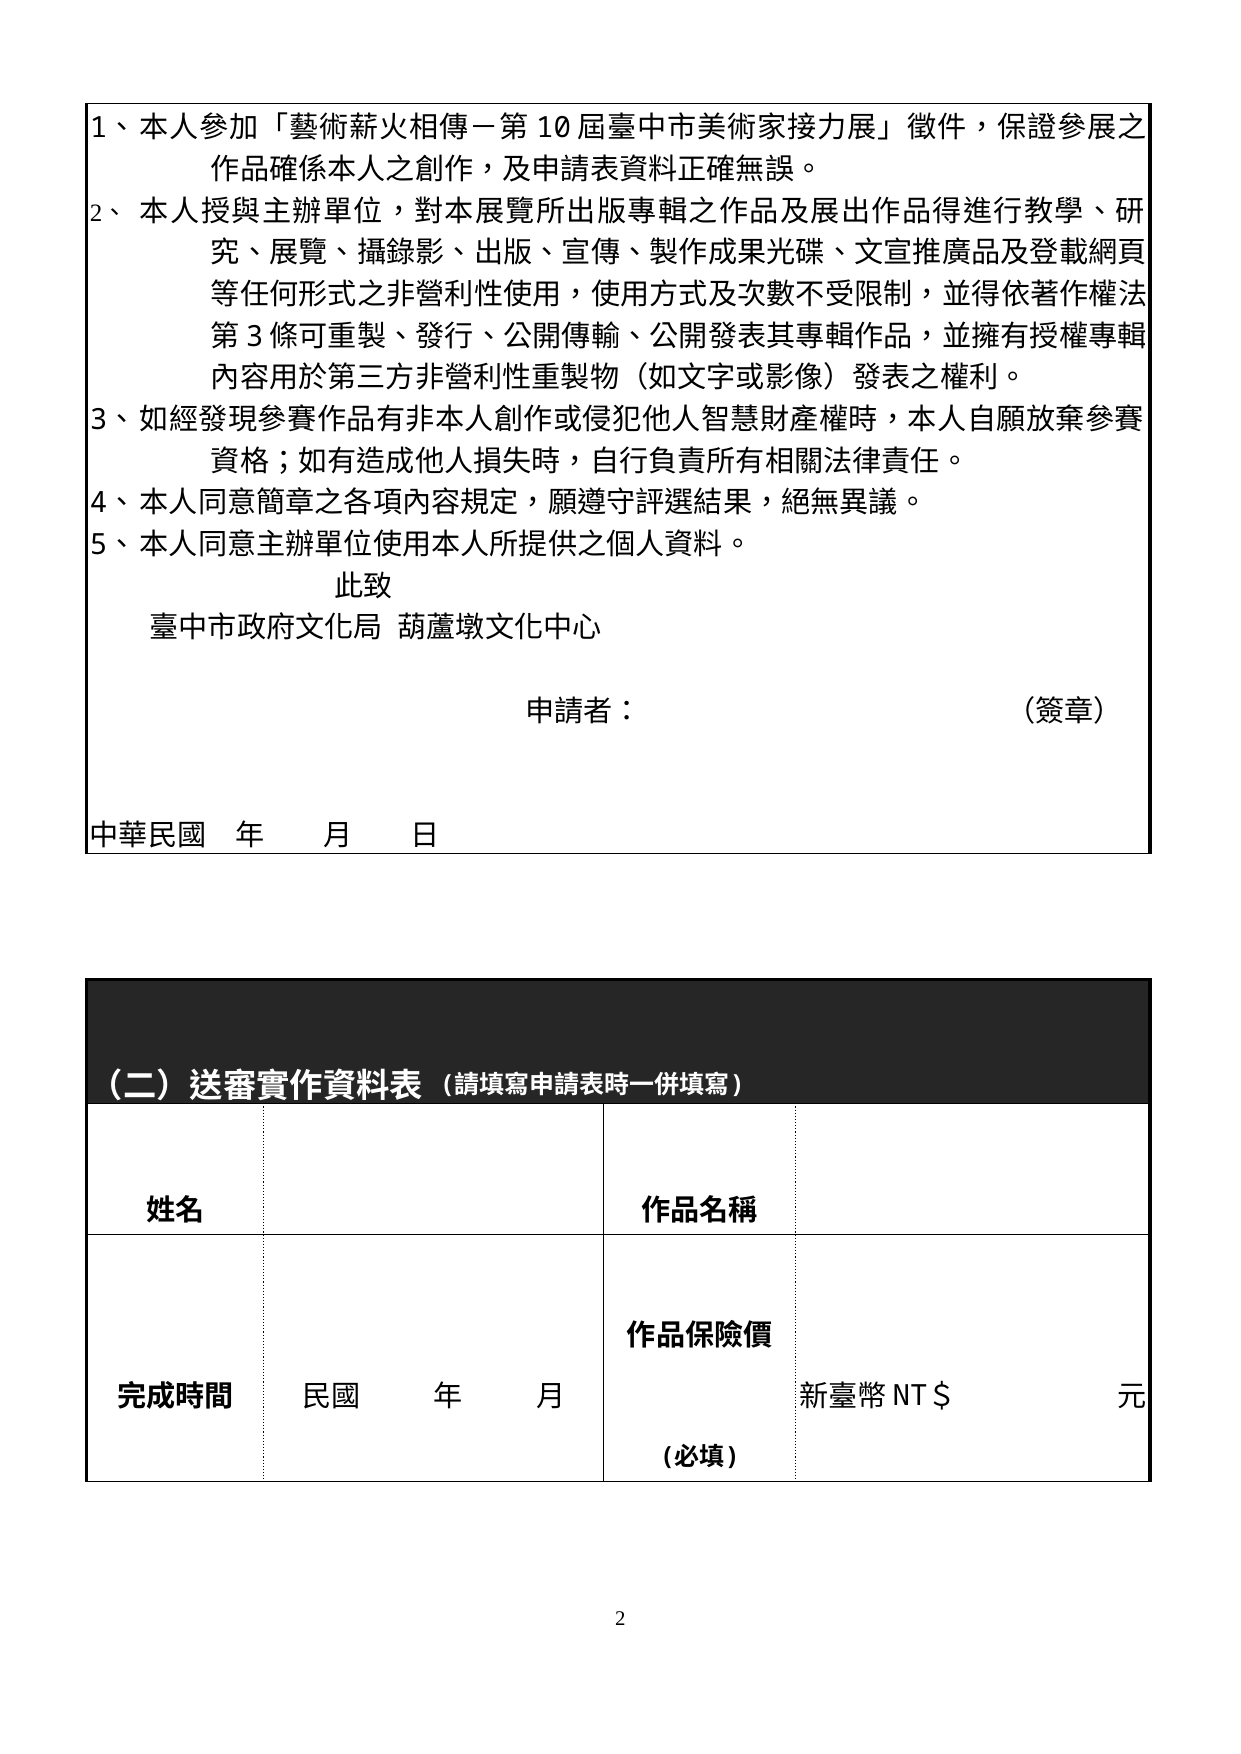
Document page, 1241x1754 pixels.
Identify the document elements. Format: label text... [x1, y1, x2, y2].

table_cell 新臺幣NT＄ 元 [796, 1235, 1148, 1481]
table_cell 本人參加「藝術薪火相傳－第10屆臺中市美術家接力展」徵件，保證參展之作品確係本人之創作，及申請表資料正確無誤。 本人授與主辦單位，對本展覽所出版專輯之作品及展出作品得進行教學、研究、展覽、攝錄影、出版、宣傳、製作成果光碟、文宣推廣品及登載網頁等任何形式之非營利性使用，使用方式及次數不受限制，並得依著作權法第3條可重製、發行、公開傳輸、公開發表其專輯作品，並擁有授權專輯內容用於第三方非營利性重製物（如文字或影像）發表之權利。 如經發現參賽作品有非本人創作或侵犯他人智慧財產權時，本人自願放棄參賽資格；如有造成他人損失時，自行負責所有相關法律責任。 本人同意簡章之各項內容規定，願遵守評選結果，絕無異議。 本人同意主辦單位使用本人所提供之個人資料。 此致 臺中市政府文化局 葫蘆墩文化中心 申請者： （簽章） 中華民國 年 月 日 [88, 104, 1148, 853]
table_cell [264, 1104, 603, 1233]
table_cell 作品保險價 (必填) [604, 1235, 796, 1481]
table_cell 作品名稱 [604, 1104, 796, 1233]
table_cell 民國 年 月 [264, 1235, 603, 1481]
table_cell 完成時間 [88, 1235, 264, 1481]
table_header （二）送審實作資料表 (請填寫申請表時一併填寫) [88, 981, 1148, 1103]
table_cell [796, 1104, 1148, 1233]
table_cell 姓名 [88, 1104, 264, 1233]
